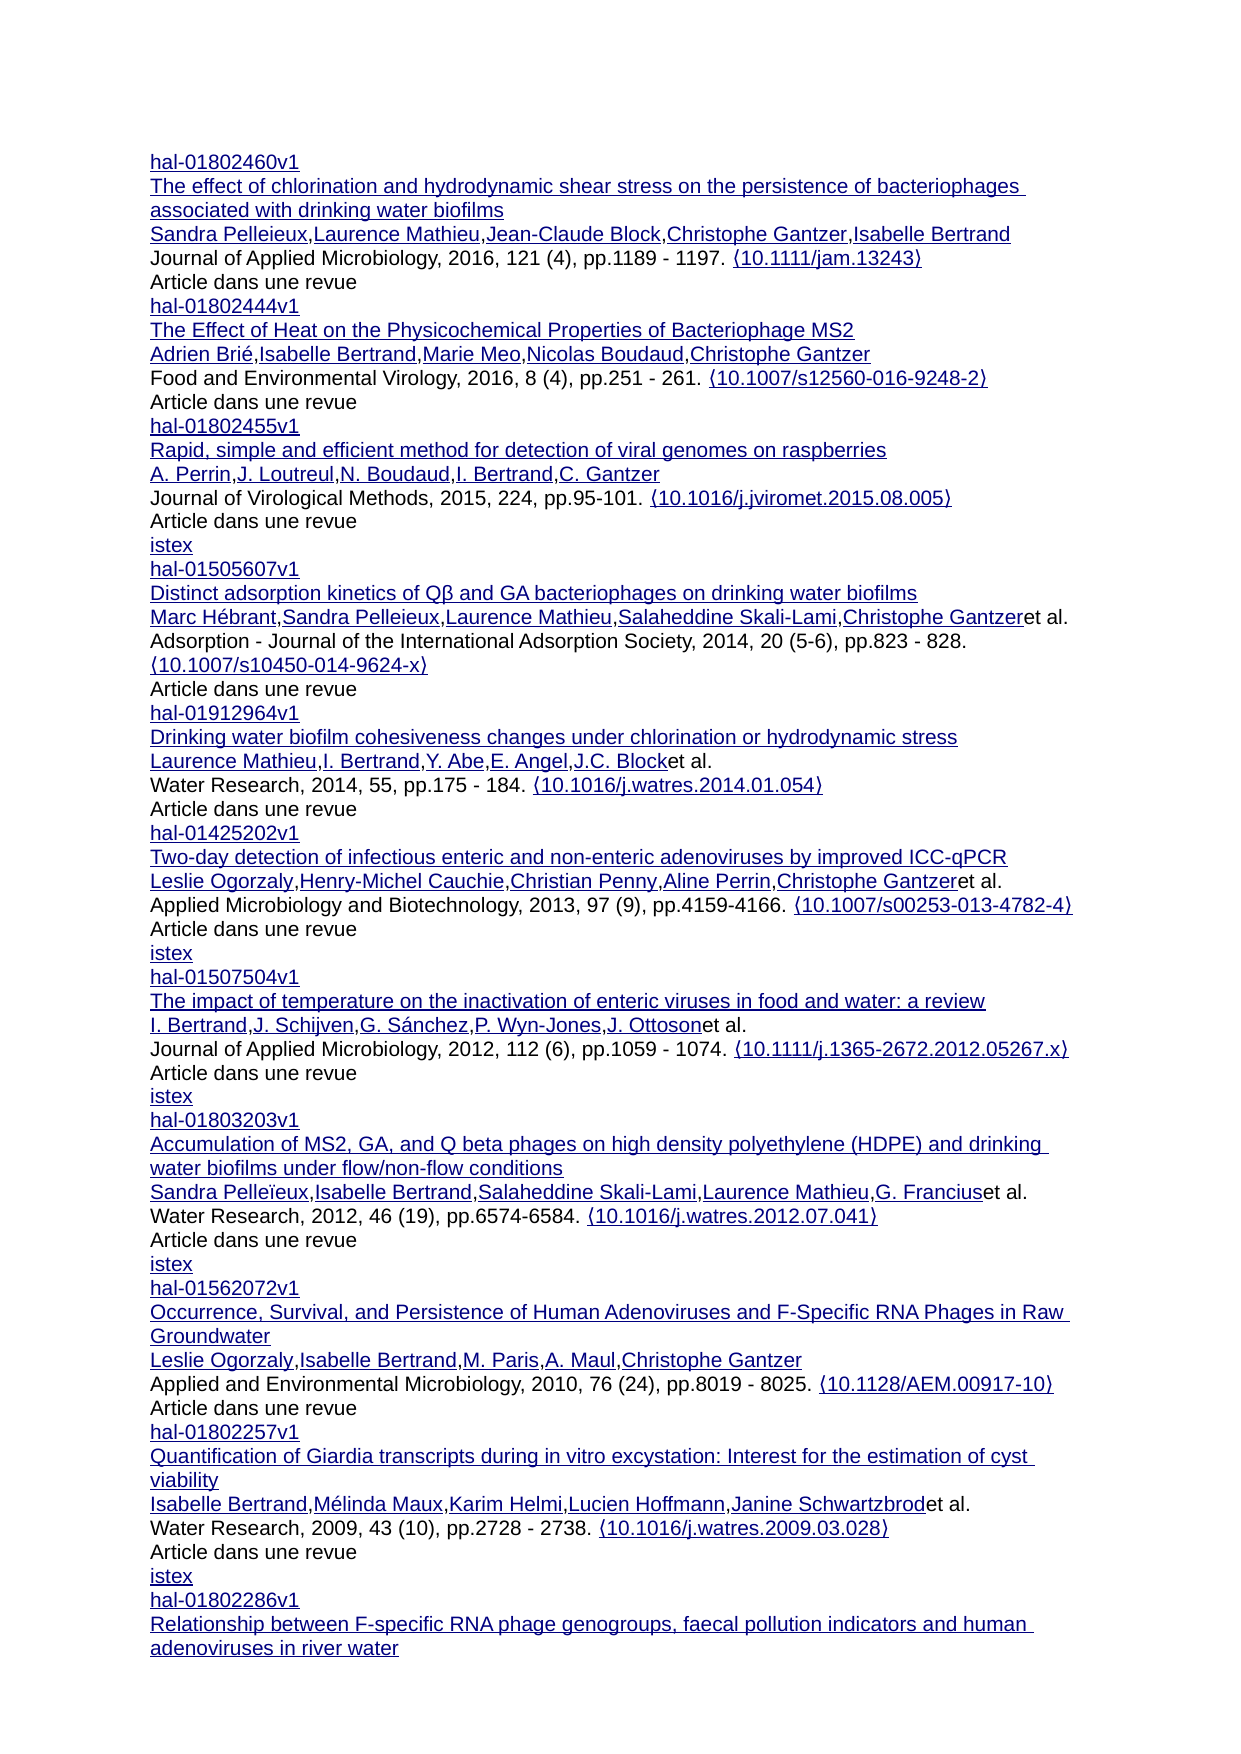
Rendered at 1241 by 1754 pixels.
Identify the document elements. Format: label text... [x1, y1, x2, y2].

table_cell Occurrence, Survival, and Persistence of Human Adenoviruses and F-Specific RNA Phages in Raw Groundwater Leslie Ogorzaly,Isabelle Bertrand,M. Paris,A. Maul,Christophe Gantzer Applied and Environmental Microbiology, 2010, 76 (24), pp.8019 - 8025. ⟨10.1128/AEM.00917-10⟩ Article dans une revue hal-01802257v1 [150, 1300, 1090, 1444]
table_cell Drinking water biofilm cohesiveness changes under chlorination or hydrodynamic stress Laurence Mathieu,I. Bertrand,Y. Abe,E. Angel,J.C. Blocket al. Water Research, 2014, 55, pp.175 - 184. ⟨10.1016/j.watres.2014.01.054⟩ Article dans une revue hal-01425202v1 [150, 725, 1090, 845]
table_cell The effect of chlorination and hydrodynamic shear stress on the persistence of bacteriophages associated with drinking water biofilms Sandra Pelleieux,Laurence Mathieu,Jean-Claude Block,Christophe Gantzer,Isabelle Bertrand Journal of Applied Microbiology, 2016, 121 (4), pp.1189 - 1197. ⟨10.1111/jam.13243⟩ Article dans une revue hal-01802444v1 [150, 174, 1090, 318]
table_cell Accumulation of MS2, GA, and Q beta phages on high density polyethylene (HDPE) and drinking water biofilms under flow/non-flow conditions Sandra Pelleïeux,Isabelle Bertrand,Salaheddine Skali-Lami,Laurence Mathieu,G. Franciuset al. Water Research, 2012, 46 (19), pp.6574-6584. ⟨10.1016/j.watres.2012.07.041⟩ Article dans une revue istex hal-01562072v1 [150, 1132, 1090, 1300]
table_cell Quantification of Giardia transcripts during in vitro excystation: Interest for the estimation of cyst viability Isabelle Bertrand,Mélinda Maux,Karim Helmi,Lucien Hoffmann,Janine Schwartzbrodet al. Water Research, 2009, 43 (10), pp.2728 - 2738. ⟨10.1016/j.watres.2009.03.028⟩ Article dans une revue istex hal-01802286v1 [150, 1444, 1090, 1611]
table_cell The impact of temperature on the inactivation of enteric viruses in food and water: a review I. Bertrand,J. Schijven,G. Sánchez,P. Wyn-Jones,J. Ottosonet al. Journal of Applied Microbiology, 2012, 112 (6), pp.1059 - 1074. ⟨10.1111/j.1365-2672.2012.05267.x⟩ Article dans une revue istex hal-01803203v1 [150, 989, 1090, 1132]
table_cell Distinct adsorption kinetics of Qβ and GA bacteriophages on drinking water biofilms Marc Hébrant,Sandra Pelleieux,Laurence Mathieu,Salaheddine Skali-Lami,Christophe Gantzeret al. Adsorption - Journal of the International Adsorption Society, 2014, 20 (5-6), pp.823 - 828. ⟨10.1007/s10450-014-9624-x⟩ Article dans une revue hal-01912964v1 [150, 581, 1090, 725]
table_cell Relationship between F-specific RNA phage genogroups, faecal pollution indicators and human adenoviruses in river water [150, 1611, 1090, 1659]
table_cell The Effect of Heat on the Physicochemical Properties of Bacteriophage MS2 Adrien Brié,Isabelle Bertrand,Marie Meo,Nicolas Boudaud,Christophe Gantzer Food and Environmental Virology, 2016, 8 (4), pp.251 - 261. ⟨10.1007/s12560-016-9248-2⟩ Article dans une revue hal-01802455v1 [150, 318, 1090, 437]
table_cell Rapid, simple and efficient method for detection of viral genomes on raspberries A. Perrin,J. Loutreul,N. Boudaud,I. Bertrand,C. Gantzer Journal of Virological Methods, 2015, 224, pp.95-101. ⟨10.1016/j.jviromet.2015.08.005⟩ Article dans une revue istex hal-01505607v1 [150, 438, 1090, 581]
table_cell hal-01802460v1 [150, 150, 1090, 174]
table_cell Two-day detection of infectious enteric and non-enteric adenoviruses by improved ICC-qPCR Leslie Ogorzaly,Henry-Michel Cauchie,Christian Penny,Aline Perrin,Christophe Gantzeret al. Applied Microbiology and Biotechnology, 2013, 97 (9), pp.4159-4166. ⟨10.1007/s00253-013-4782-4⟩ Article dans une revue istex hal-01507504v1 [150, 845, 1090, 988]
